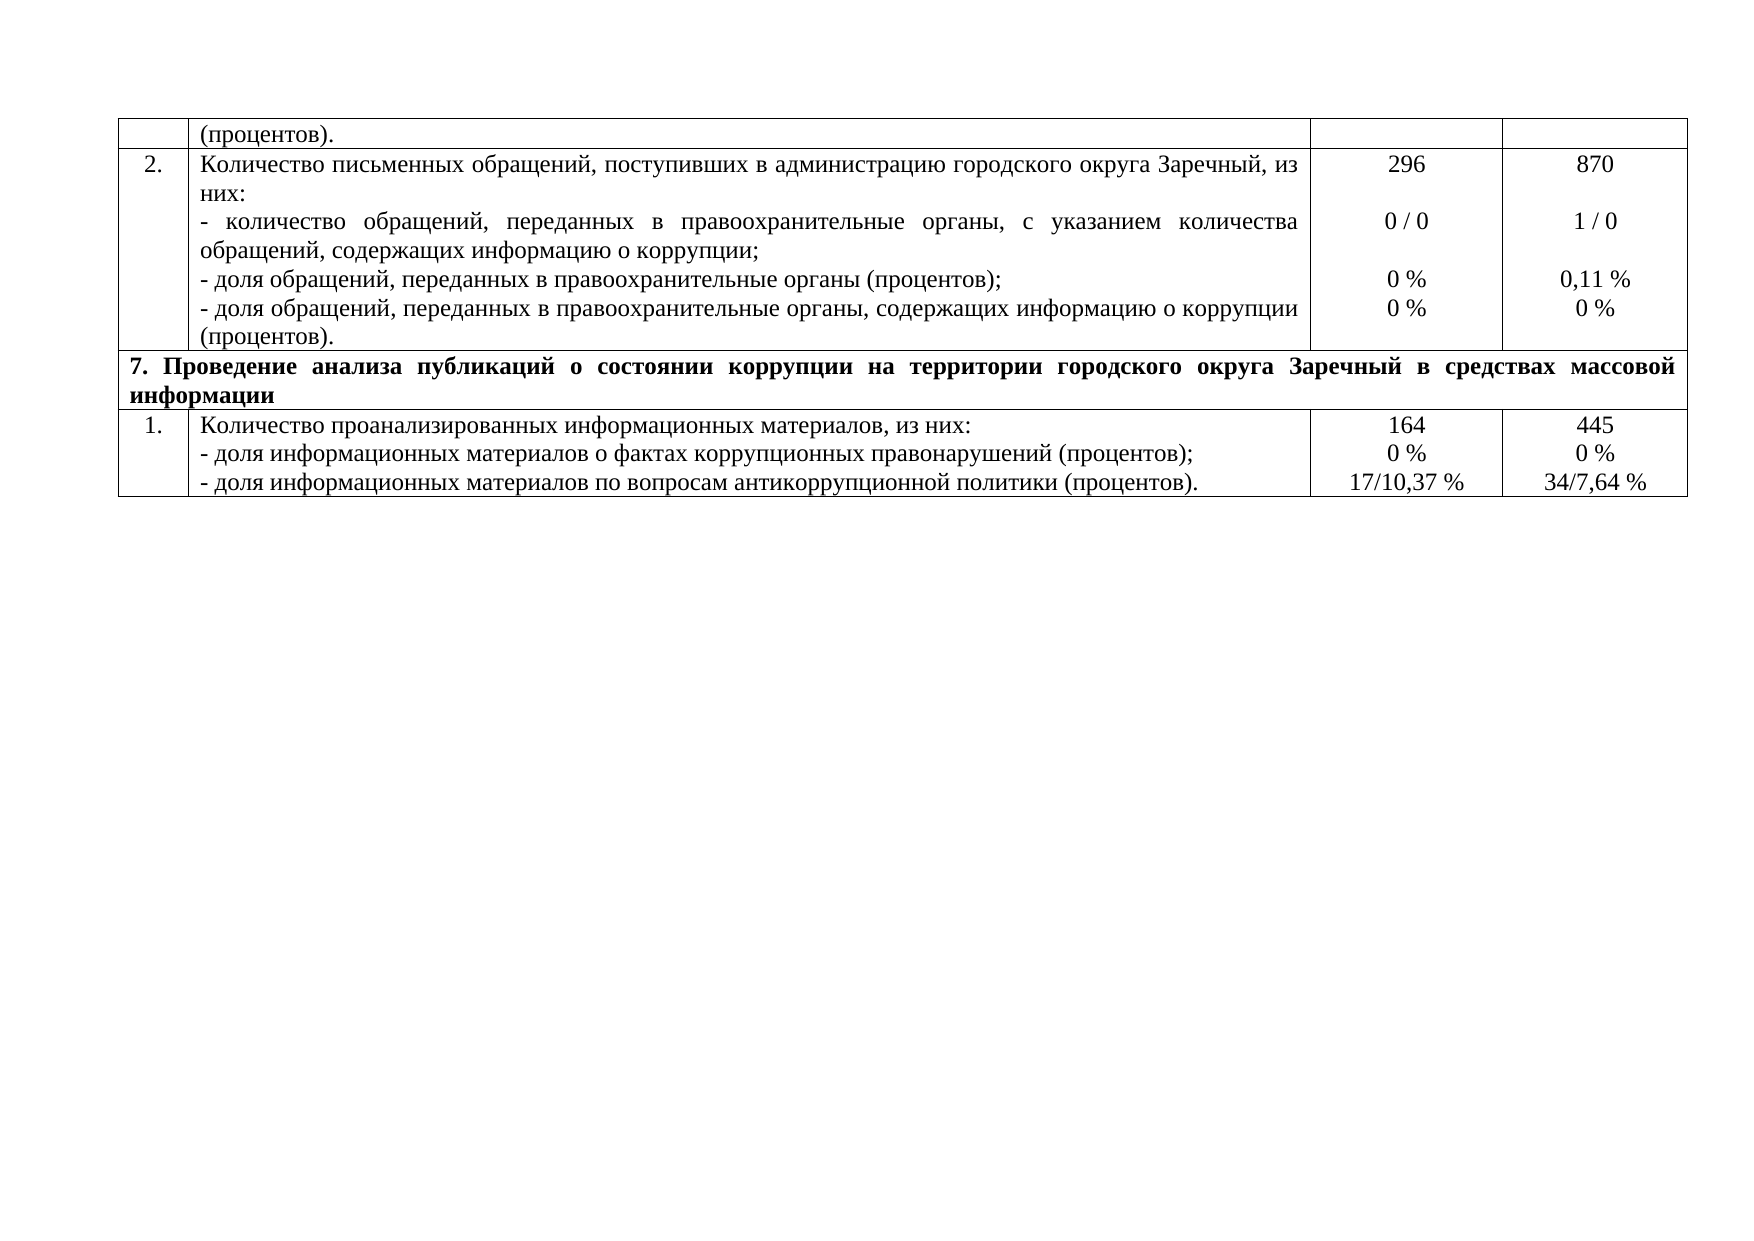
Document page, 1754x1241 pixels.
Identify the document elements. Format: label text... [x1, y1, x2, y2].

table_cell 445 0 % 34/7,64 % [1503, 410, 1687, 496]
table_cell 164 0 % 17/10,37 % [1311, 410, 1502, 496]
table_cell (процентов). [189, 119, 1310, 148]
table_cell [1311, 119, 1502, 148]
table_cell 1. [119, 410, 188, 496]
table_cell Количество проанализированных информационных материалов, из них: - доля информационных материалов о фактах коррупционных правонарушений (процентов); - доля информационных материалов по вопросам антикоррупционной политики (процентов). [189, 410, 1310, 496]
table_cell Количество письменных обращений, поступивших в администрацию городского округа Заречный, из них: - количество обращений, переданных в правоохранительные органы, с указанием количества обращений, содержащих информацию о коррупции; - доля обращений, переданных в правоохранительные органы (процентов); - доля обращений, переданных в правоохранительные органы, содержащих информацию о коррупции (процентов). [189, 149, 1310, 350]
table_cell 296 0 / 0 0 % 0 % [1311, 149, 1502, 350]
table_cell 7. Проведение анализа публикаций о состоянии коррупции на территории городского округа Заречный в средствах массовой информации [119, 351, 1687, 409]
table_cell [1503, 119, 1687, 148]
table_cell [119, 119, 188, 148]
table_cell 2. [119, 149, 188, 350]
table_cell 870 1 / 0 0,11 % 0 % [1503, 149, 1687, 350]
